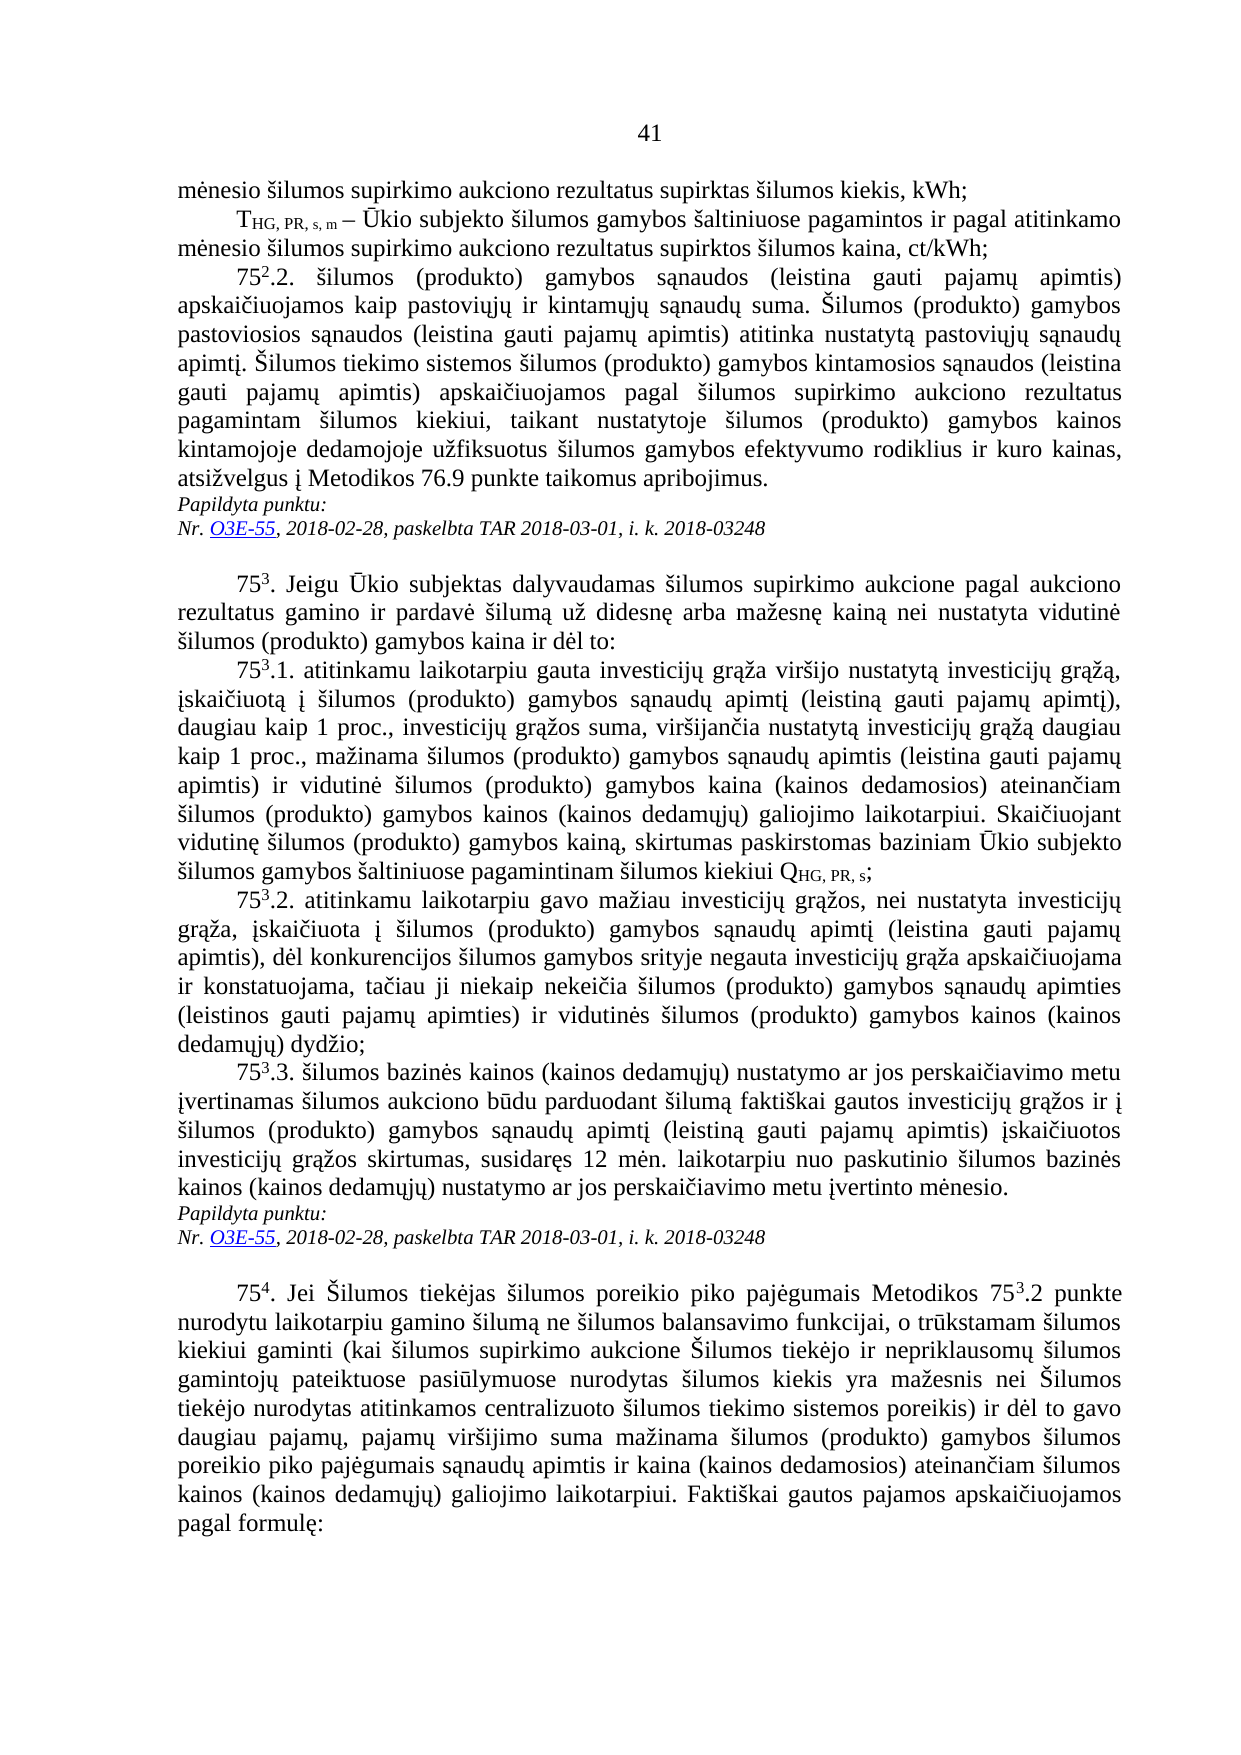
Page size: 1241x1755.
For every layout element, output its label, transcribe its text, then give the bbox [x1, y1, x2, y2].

text 753.1. atitinkamu laikotarpiu gauta investicijų grąža viršijo nustatytą investicijų grąžą, įskaičiuotą į šilumos (produkto) gamybos sąnaudų apimtį (leistiną gauti pajamų apimtį), daugiau kaip 1 proc., investicijų grąžos suma, viršijančia nustatytą investicijų grąžą daugiau kaip 1 proc., mažinama šilumos (produkto) gamybos sąnaudų apimtis (leistina gauti pajamų apimtis) ir vidutinė šilumos (produkto) gamybos kaina (kainos dedamosios) ateinančiam šilumos (produkto) gamybos kainos (kainos dedamųjų) galiojimo laikotarpiui. Skaičiuojant vidutinę šilumos (produkto) gamybos kainą, skirtumas paskirstomas baziniam Ūkio subjekto šilumos gamybos šaltiniuose pagamintinam šilumos kiekiui QHG, PR, s; [177, 655, 1122, 885]
text Papildyta punktu: [177, 1201, 1122, 1225]
text mėnesio šilumos supirkimo aukciono rezultatus supirktas šilumos kiekis, kWh; [177, 176, 1122, 204]
text 753.3. šilumos bazinės kainos (kainos dedamųjų) nustatymo ar jos perskaičiavimo metu įvertinamas šilumos aukciono būdu parduodant šilumą faktiškai gautos investicijų grąžos ir į šilumos (produkto) gamybos sąnaudų apimtį (leistiną gauti pajamų apimtis) įskaičiuotos investicijų grąžos skirtumas, susidaręs 12 mėn. laikotarpiu nuo paskutinio šilumos bazinės kainos (kainos dedamųjų) nustatymo ar jos perskaičiavimo metu įvertinto mėnesio. [177, 1057, 1122, 1201]
text 753. Jeigu Ūkio subjektas dalyvaudamas šilumos supirkimo aukcione pagal aukciono rezultatus gamino ir pardavė šilumą už didesnę arba mažesnę kainą nei nustatyta vidutinė šilumos (produkto) gamybos kaina ir dėl to: [177, 569, 1122, 655]
text 754. Jei Šilumos tiekėjas šilumos poreikio piko pajėgumais Metodikos 753.2 punkte nurodytu laikotarpiu gamino šilumą ne šilumos balansavimo funkcijai, o trūkstamam šilumos kiekiui gaminti (kai šilumos supirkimo aukcione Šilumos tiekėjo ir nepriklausomų šilumos gamintojų pateiktuose pasiūlymuose nurodytas šilumos kiekis yra mažesnis nei Šilumos tiekėjo nurodytas atitinkamos centralizuoto šilumos tiekimo sistemos poreikis) ir dėl to gavo daugiau pajamų, pajamų viršijimo suma mažinama šilumos (produkto) gamybos šilumos poreikio piko pajėgumais sąnaudų apimtis ir kaina (kainos dedamosios) ateinančiam šilumos kainos (kainos dedamųjų) galiojimo laikotarpiui. Faktiškai gautos pajamos apskaičiuojamos pagal formulę: [177, 1278, 1122, 1537]
text 753.2. atitinkamu laikotarpiu gavo mažiau investicijų grąžos, nei nustatyta investicijų grąža, įskaičiuota į šilumos (produkto) gamybos sąnaudų apimtį (leistina gauti pajamų apimtis), dėl konkurencijos šilumos gamybos srityje negauta investicijų grąža apskaičiuojama ir konstatuojama, tačiau ji niekaip nekeičia šilumos (produkto) gamybos sąnaudų apimties (leistinos gauti pajamų apimties) ir vidutinės šilumos (produkto) gamybos kainos (kainos dedamųjų) dydžio; [177, 885, 1122, 1057]
text 752.2. šilumos (produkto) gamybos sąnaudos (leistina gauti pajamų apimtis) apskaičiuojamos kaip pastoviųjų ir kintamųjų sąnaudų suma. Šilumos (produkto) gamybos pastoviosios sąnaudos (leistina gauti pajamų apimtis) atitinka nustatytą pastoviųjų sąnaudų apimtį. Šilumos tiekimo sistemos šilumos (produkto) gamybos kintamosios sąnaudos (leistina gauti pajamų apimtis) apskaičiuojamos pagal šilumos supirkimo aukciono rezultatus pagamintam šilumos kiekiui, taikant nustatytoje šilumos (produkto) gamybos kainos kintamojoje dedamojoje užfiksuotus šilumos gamybos efektyvumo rodiklius ir kuro kainas, atsižvelgus į Metodikos 76.9 punkte taikomus apribojimus. [177, 262, 1122, 492]
text THG, PR, s, m – Ūkio subjekto šilumos gamybos šaltiniuose pagamintos ir pagal atitinkamo mėnesio šilumos supirkimo aukciono rezultatus supirktos šilumos kaina, ct/kWh; [177, 204, 1122, 262]
text Nr. O3E-55, 2018-02-28, paskelbta TAR 2018-03-01, i. k. 2018-03248 [177, 516, 1122, 540]
text Nr. O3E-55, 2018-02-28, paskelbta TAR 2018-03-01, i. k. 2018-03248 [177, 1225, 1122, 1249]
text Papildyta punktu: [177, 492, 1122, 516]
